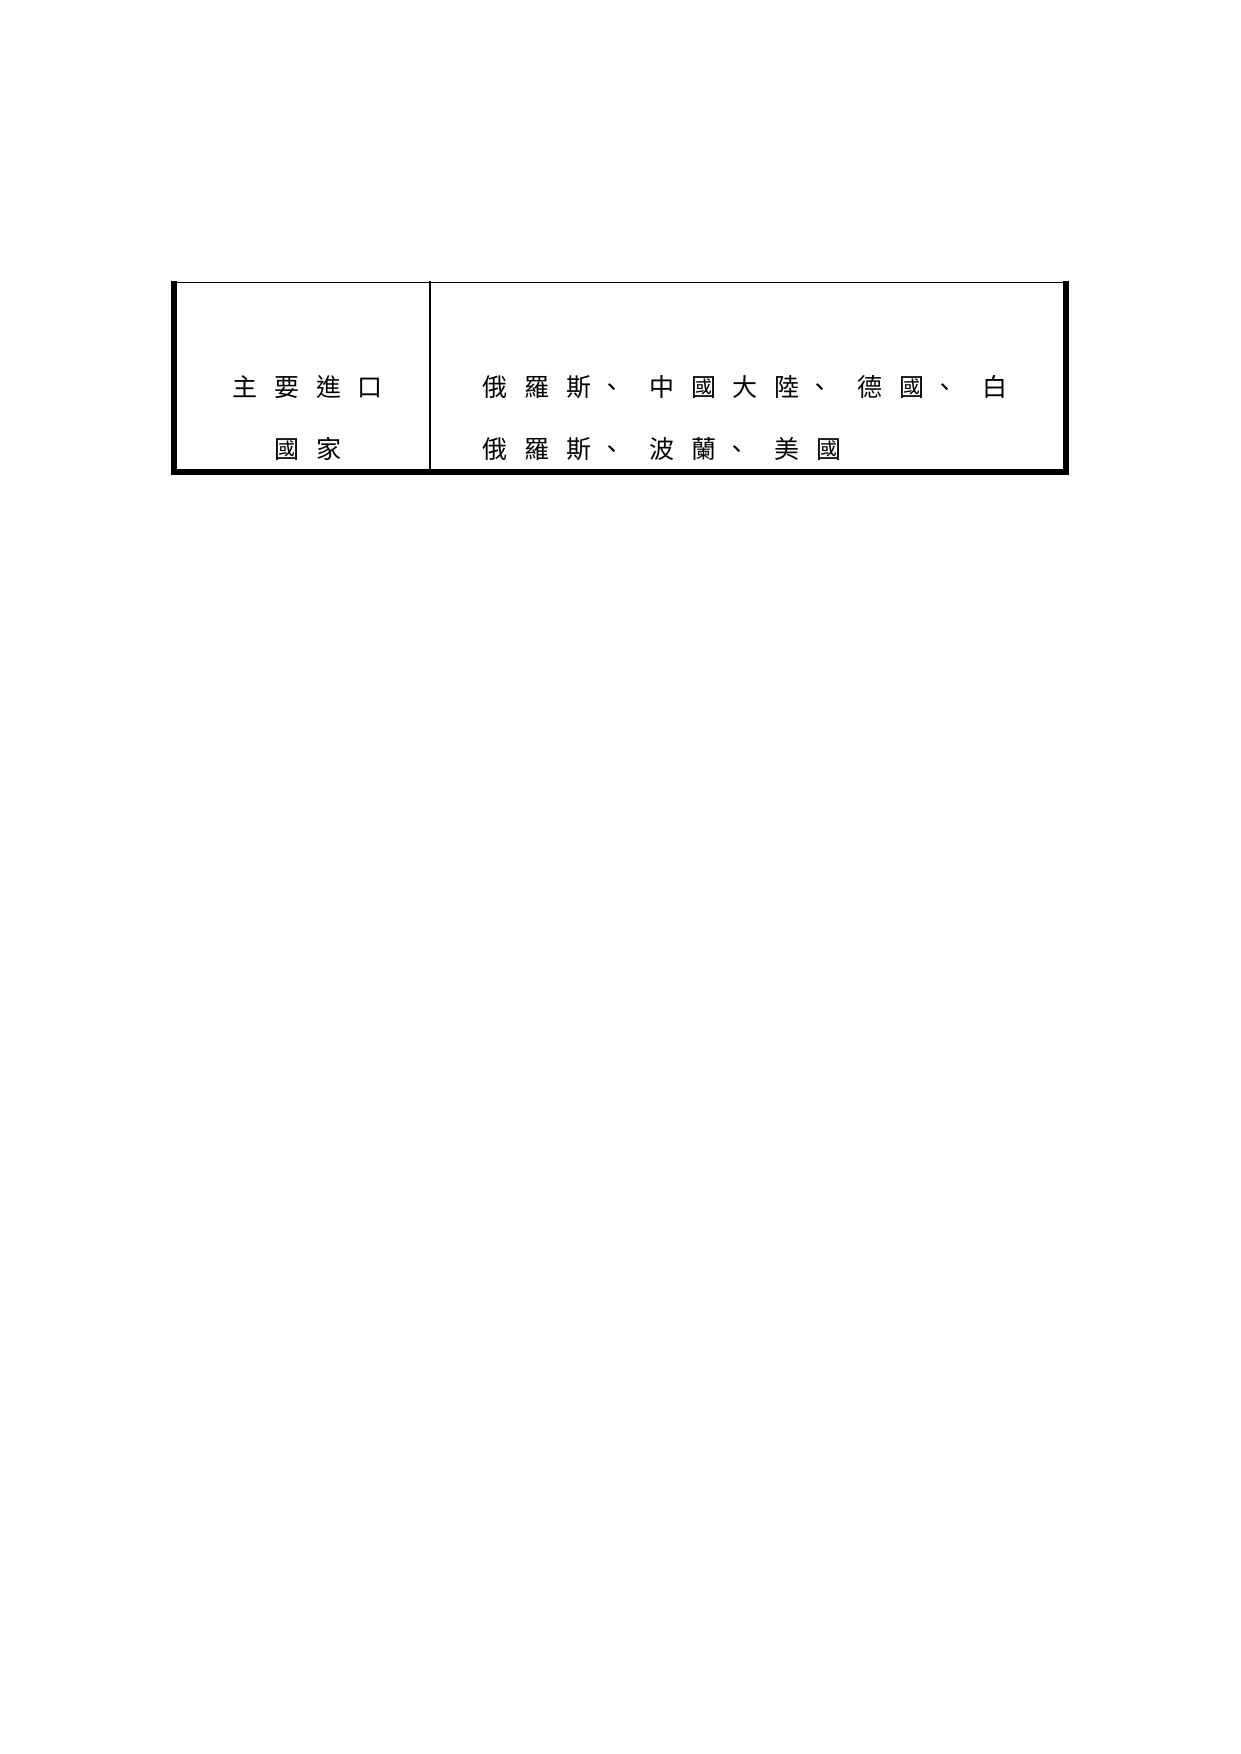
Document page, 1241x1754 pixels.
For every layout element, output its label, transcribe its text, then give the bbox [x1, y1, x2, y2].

table_cell 主要進口國家 [177, 283, 429, 469]
table_cell 俄羅斯、中國大陸、德國、白俄羅斯、波蘭、美國 [431, 283, 1063, 469]
